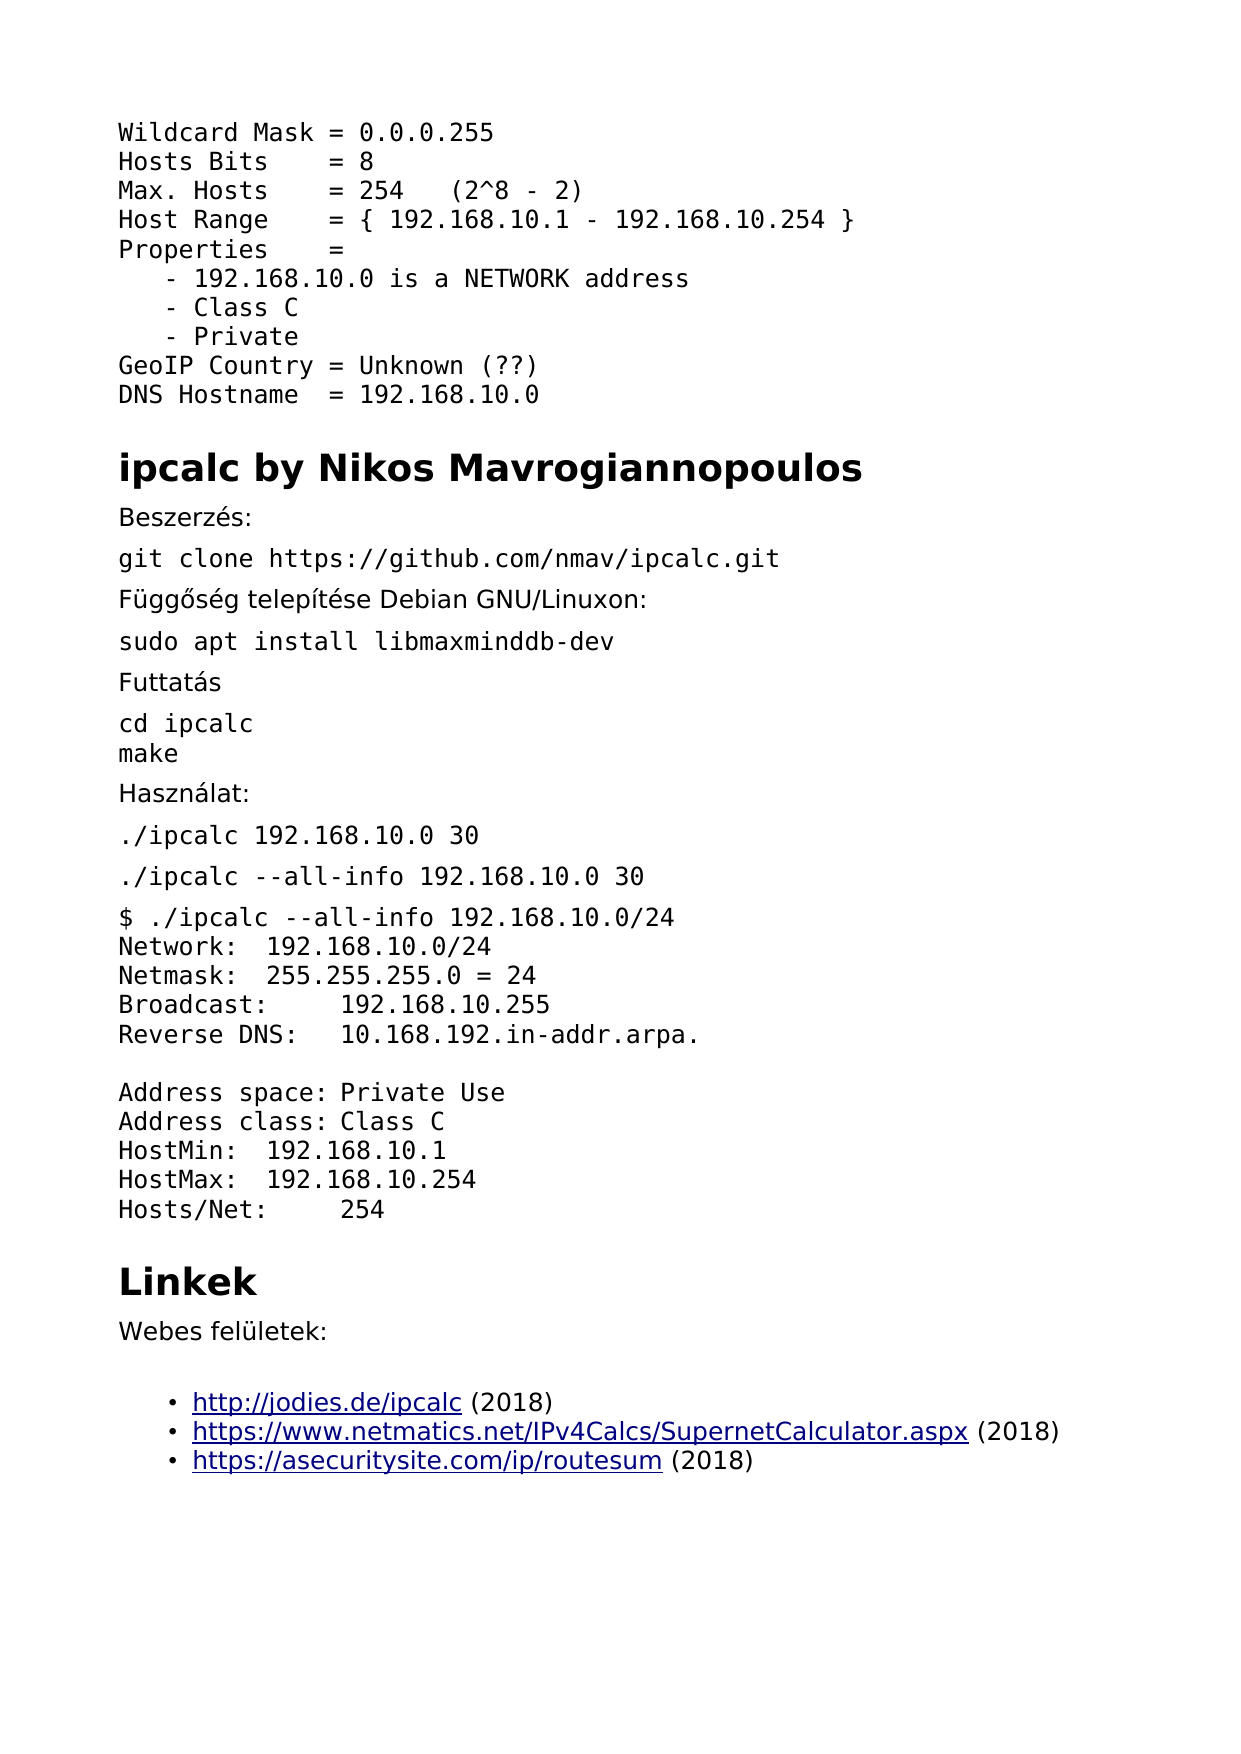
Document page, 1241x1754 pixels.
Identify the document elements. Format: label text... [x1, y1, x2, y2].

text Beszerzés: [118, 503, 1122, 532]
text ./ipcalc --all-info 192.168.10.0 30 [118, 862, 1122, 891]
text Webes felületek: [118, 1317, 1122, 1346]
text sudo apt install libmaxminddb-dev [118, 627, 1122, 656]
text Használat: [118, 780, 1122, 809]
text $ ./ipcalc --all-info 192.168.10.0/24 Network: 192.168.10.0/24 Netmask: 255.255.255.0 = 24 Broadcast: 192.168.10.255 Reverse DNS: 10.168.192.in-addr.arpa. Address space: Private Use Address class: Class C HostMin: 192.168.10.1 HostMax: 192.168.10.254 Hosts/Net: 254 [118, 903, 1122, 1224]
list https://www.netmatics.net/IPv4Calcs/SupernetCalculator.aspx (2018) [177, 1417, 1122, 1446]
list http://jodies.de/ipcalc (2018) [177, 1388, 1122, 1417]
text ./ipcalc 192.168.10.0 30 [118, 821, 1122, 851]
subtitle Linkek [118, 1261, 1122, 1304]
subtitle ipcalc by Nikos Mavrogiannopoulos [118, 447, 1122, 490]
text Wildcard Mask = 0.0.0.255 Hosts Bits = 8 Max. Hosts = 254 (2^8 - 2) Host Range = { 192.168.10.1 - 192.168.10.254 } Properties = - 192.168.10.0 is a NETWORK address - Class C - Private GeoIP Country = Unknown (??) DNS Hostname = 192.168.10.0 [118, 118, 1122, 410]
text cd ipcalc make [118, 709, 1122, 768]
text Futtatás [118, 668, 1122, 697]
list https://asecuritysite.com/ip/routesum (2018) [177, 1446, 1122, 1476]
text git clone https://github.com/nmav/ipcalc.git [118, 544, 1122, 573]
text Függőség telepítése Debian GNU/Linuxon: [118, 585, 1122, 614]
